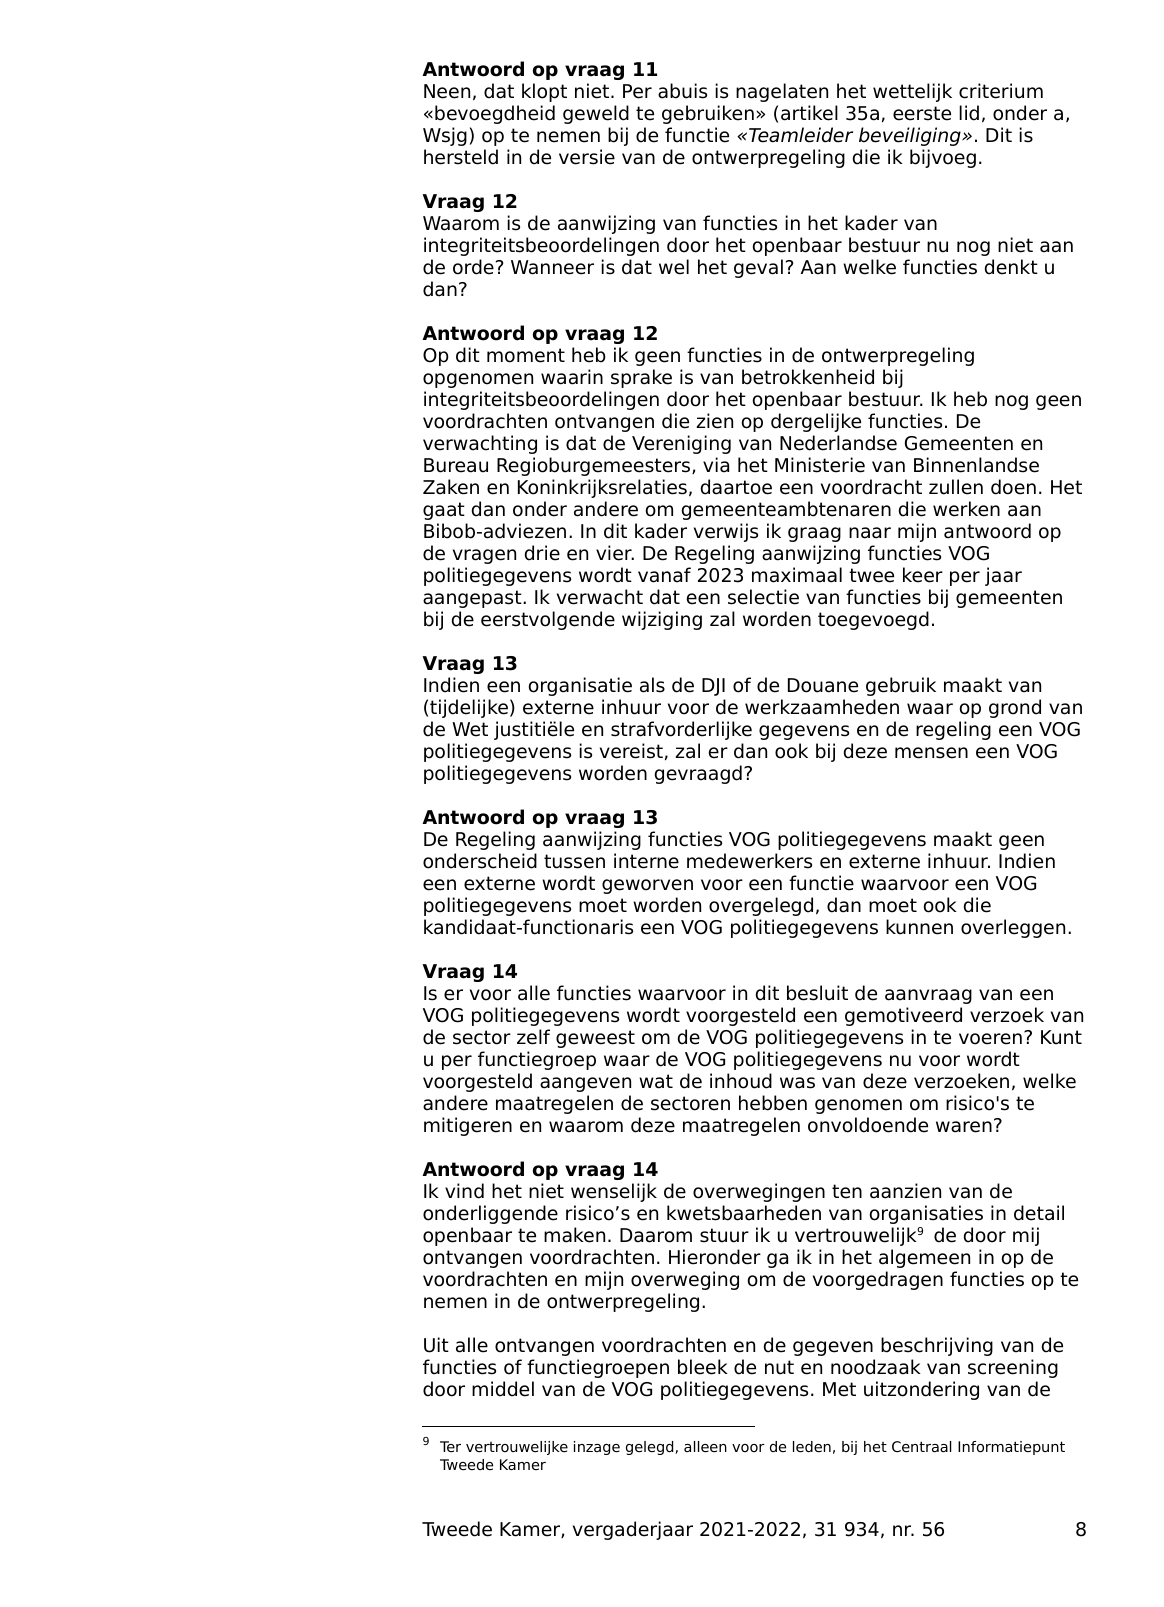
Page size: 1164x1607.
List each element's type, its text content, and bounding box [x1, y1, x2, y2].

text Waarom is de aanwijzing van functies in het kader van integriteitsbeoordelingen door het openbaar bestuur nu nog niet aan de orde? Wanneer is dat wel het geval? Aan welke functies denkt u dan? [422, 213, 1087, 301]
text Uit alle ontvangen voordrachten en de gegeven beschrijving van de functies of functiegroepen bleek de nut en noodzaak van screening door middel van de VOG politiegegevens. Met uitzondering van de [422, 1335, 1087, 1401]
text Is er voor alle functies waarvoor in dit besluit de aanvraag van een VOG politiegegevens wordt voorgesteld een gemotiveerd verzoek van de sector zelf geweest om de VOG politiegegevens in te voeren? Kunt u per functiegroep waar de VOG politiegegevens nu voor wordt voorgesteld aangeven wat de inhoud was van deze verzoeken, welke andere maatregelen de sectoren hebben genomen om risico's te mitigeren en waarom deze maatregelen onvoldoende waren? [422, 983, 1087, 1137]
text Op dit moment heb ik geen functies in de ontwerpregeling opgenomen waarin sprake is van betrokkenheid bij integriteitsbeoordelingen door het openbaar bestuur. Ik heb nog geen voordrachten ontvangen die zien op dergelijke functies. De verwachting is dat de Vereniging van Nederlandse Gemeenten en Bureau Regioburgemeesters, via het Ministerie van Binnenlandse Zaken en Koninkrijksrelaties, daartoe een voordracht zullen doen. Het gaat dan onder andere om gemeenteambtenaren die werken aan Bibob-adviezen. In dit kader verwijs ik graag naar mijn antwoord op de vragen drie en vier. De Regeling aanwijzing functies VOG politiegegevens wordt vanaf 2023 maximaal twee keer per jaar aangepast. Ik verwacht dat een selectie van functies bij gemeenten bij de eerstvolgende wijziging zal worden toegevoegd. [422, 345, 1087, 631]
text Vraag 13 [422, 653, 1087, 675]
text Ik vind het niet wenselijk de overwegingen ten aanzien van de onderliggende risico’s en kwetsbaarheden van organisaties in detail openbaar te maken. Daarom stuur ik u vertrouwelijk de door mij ontvangen voordrachten. Hieronder ga ik in het algemeen in op de voordrachten en mijn overweging om de voorgedragen functies op te nemen in de ontwerpregeling. [422, 1181, 1087, 1313]
text Antwoord op vraag 11 [422, 59, 1087, 81]
text Antwoord op vraag 12 [422, 323, 1087, 345]
text De Regeling aanwijzing functies VOG politiegegevens maakt geen onderscheid tussen interne medewerkers en externe inhuur. Indien een externe wordt geworven voor een functie waarvoor een VOG politiegegevens moet worden overgelegd, dan moet ook die kandidaat-functionaris een VOG politiegegevens kunnen overleggen. [422, 829, 1087, 939]
text Antwoord op vraag 13 [422, 807, 1087, 829]
text Antwoord op vraag 14 [422, 1159, 1087, 1181]
text Ter vertrouwelijke inzage gelegd, alleen voor de leden, bij het Centraal Informatiepunt Tweede Kamer [422, 1435, 1087, 1474]
text Vraag 12 [422, 191, 1087, 213]
text Indien een organisatie als de DJI of de Douane gebruik maakt van (tijdelijke) externe inhuur voor de werkzaamheden waar op grond van de Wet justitiële en strafvorderlijke gegevens en de regeling een VOG politiegegevens is vereist, zal er dan ook bij deze mensen een VOG politiegegevens worden gevraagd? [422, 675, 1087, 785]
text Neen, dat klopt niet. Per abuis is nagelaten het wettelijk criterium «bevoegdheid geweld te gebruiken» (artikel 35a, eerste lid, onder a, Wsjg) op te nemen bij de functie «Teamleider beveiliging». Dit is hersteld in de versie van de ontwerpregeling die ik bijvoeg. [422, 81, 1087, 169]
text Vraag 14 [422, 961, 1087, 983]
